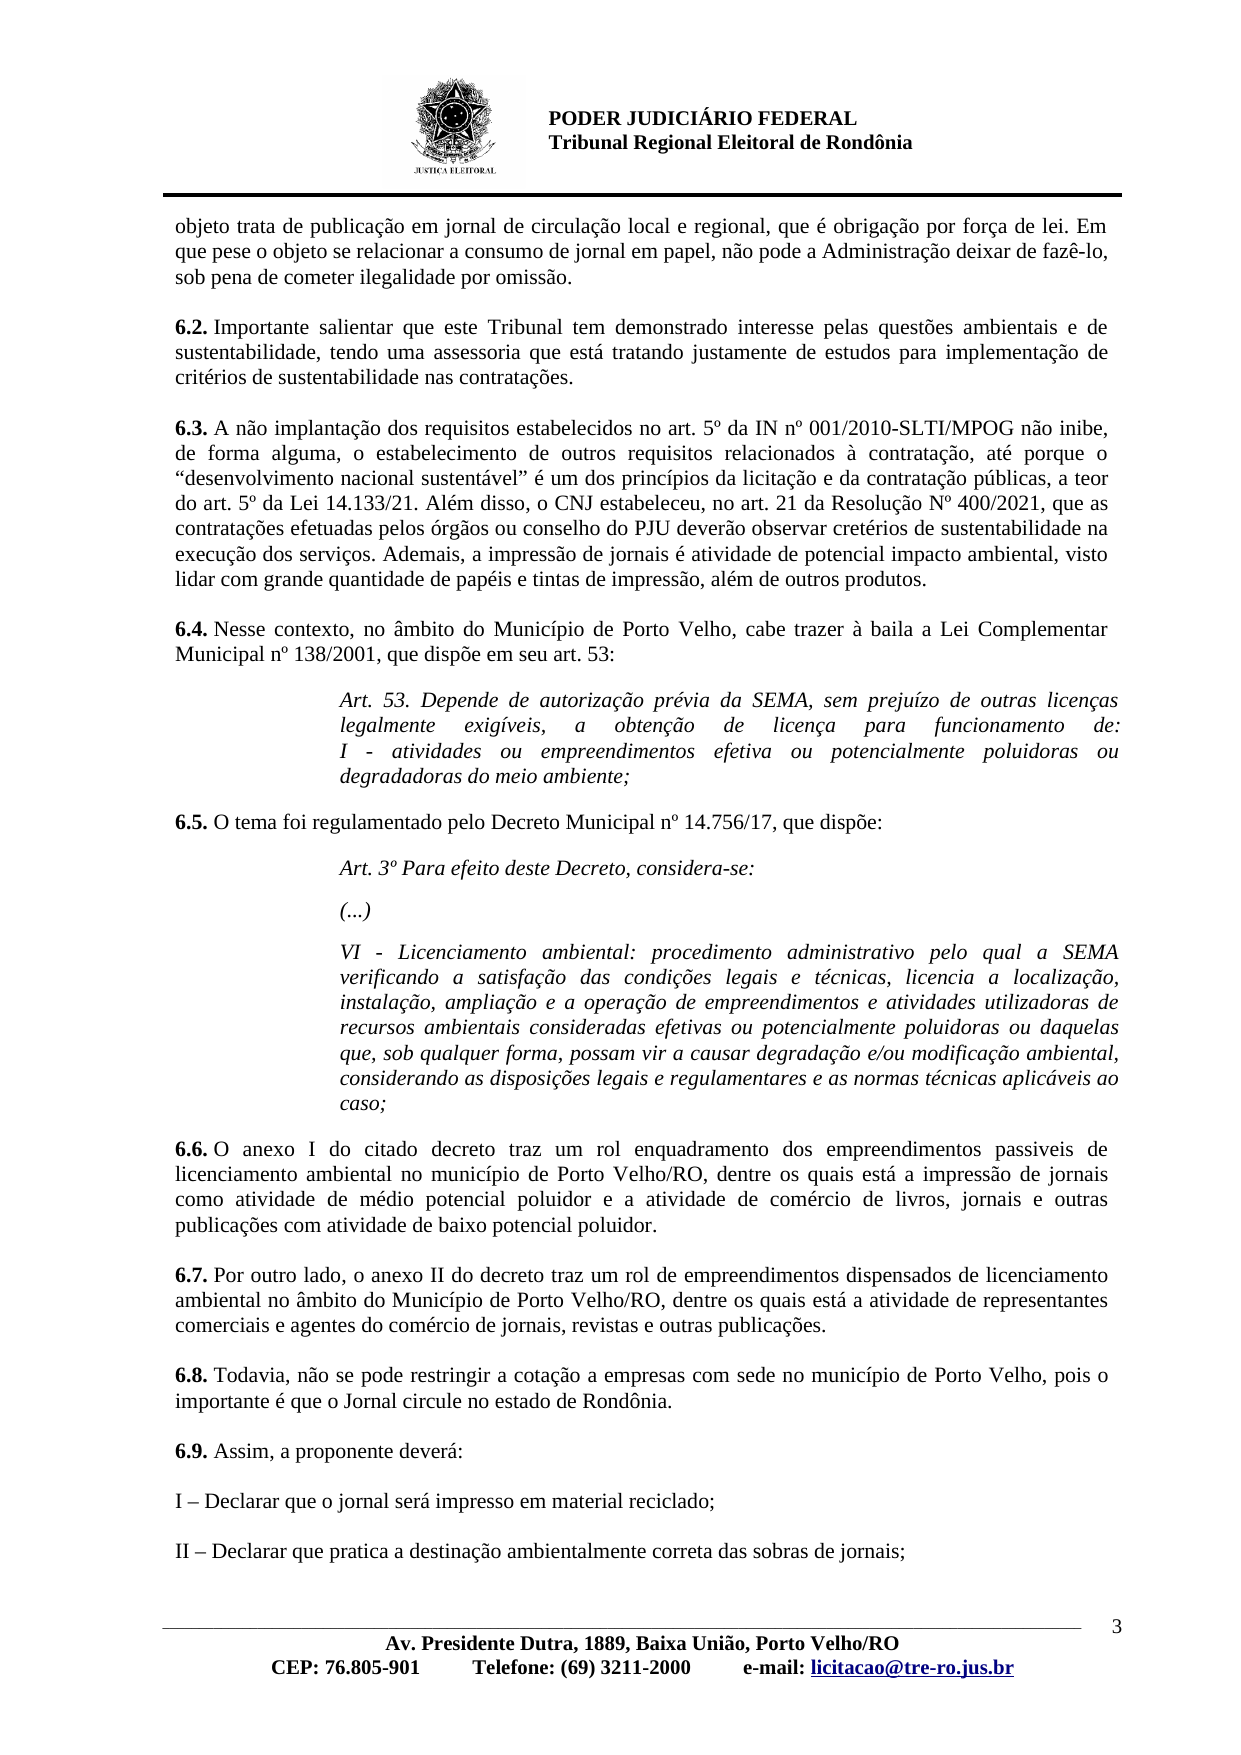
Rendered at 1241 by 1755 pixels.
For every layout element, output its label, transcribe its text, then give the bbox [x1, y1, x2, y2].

text 6.7. Por outro lado, o anexo II do decreto traz um rol de empreendimentos dispensados de licenciamento ambiental no âmbito do Município de Porto Velho/RO, dentre os quais está a atividade de representantes comerciais e agentes do comércio de jornais, revistas e outras publicações. [175, 1262, 1110, 1337]
text Art. 53. Depende de autorização prévia da SEMA, sem prejuízo de outras licenças legalmente exigíveis, a obtenção de licença para funcionamento de: I - atividades ou empreendimentos efetiva ou potencialmente poluidoras ou degradadoras do meio ambiente; [339, 687, 1122, 788]
text 6.6. O anexo I do citado decreto traz um rol enquadramento dos empreendimentos passiveis de licenciamento ambiental no município de Porto Velho/RO, dentre os quais está a impressão de jornais como atividade de médio potencial poluidor e a atividade de comércio de livros, jornais e outras publicações com atividade de baixo potencial poluidor. [175, 1136, 1110, 1237]
text 6.9. Assim, a proponente deverá: [175, 1438, 1110, 1463]
text 6.3. A não implantação dos requisitos estabelecidos no art. 5º da IN nº 001/2010-SLTI/MPOG não inibe, de forma alguma, o estabelecimento de outros requisitos relacionados à contratação, até porque o “desenvolvimento nacional sustentável” é um dos princípios da licitação e da contratação públicas, a teor do art. 5º da Lei 14.133/21. Além disso, o CNJ estabeleceu, no art. 21 da Resolução Nº 400/2021, que as contratações efetuadas pelos órgãos ou conselho do PJU deverão observar cretérios de sustentabilidade na execução dos serviços. Ademais, a impressão de jornais é atividade de potencial impacto ambiental, visto lidar com grande quantidade de papéis e tintas de impressão, além de outros produtos. [175, 414, 1110, 591]
text (...) [339, 897, 1122, 922]
text II – Declarar que pratica a destinação ambientalmente correta das sobras de jornais; [175, 1538, 1110, 1563]
text VI - Licenciamento ambiental: procedimento administrativo pelo qual a SEMA verificando a satisfação das condições legais e técnicas, licencia a localização, instalação, ampliação e a operação de empreendimentos e atividades utilizadoras de recursos ambientais consideradas efetivas ou potencialmente poluidoras ou daquelas que, sob qualquer forma, possam vir a causar degradação e/ou modificação ambiental, considerando as disposições legais e regulamentares e as normas técnicas aplicáveis ao caso; [339, 939, 1122, 1115]
text 6.8. Todavia, não se pode restringir a cotação a empresas com sede no município de Porto Velho, pois o importante é que o Jornal circule no estado de Rondônia. [175, 1362, 1110, 1413]
text 6.5. O tema foi regulamentado pelo Decreto Municipal nº 14.756/17, que dispõe: [175, 809, 1110, 834]
text Art. 3º Para efeito deste Decreto, considera-se: [339, 855, 1122, 880]
text objeto trata de publicação em jornal de circulação local e regional, que é obrigação por força de lei. Em que pese o objeto se relacionar a consumo de jornal em papel, não pode a Administração deixar de fazê-lo, sob pena de cometer ilegalidade por omissão. [175, 213, 1110, 289]
text 6.2. Importante salientar que este Tribunal tem demonstrado interesse pelas questões ambientais e de sustentabilidade, tendo uma assessoria que está tratando justamente de estudos para implementação de critérios de sustentabilidade nas contratações. [175, 314, 1110, 389]
text I – Declarar que o jornal será impresso em material reciclado; [175, 1488, 1110, 1513]
text 6.4. Nesse contexto, no âmbito do Município de Porto Velho, cabe trazer à baila a Lei Complementar Municipal nº 138/2001, que dispõe em seu art. 53: [175, 616, 1110, 666]
